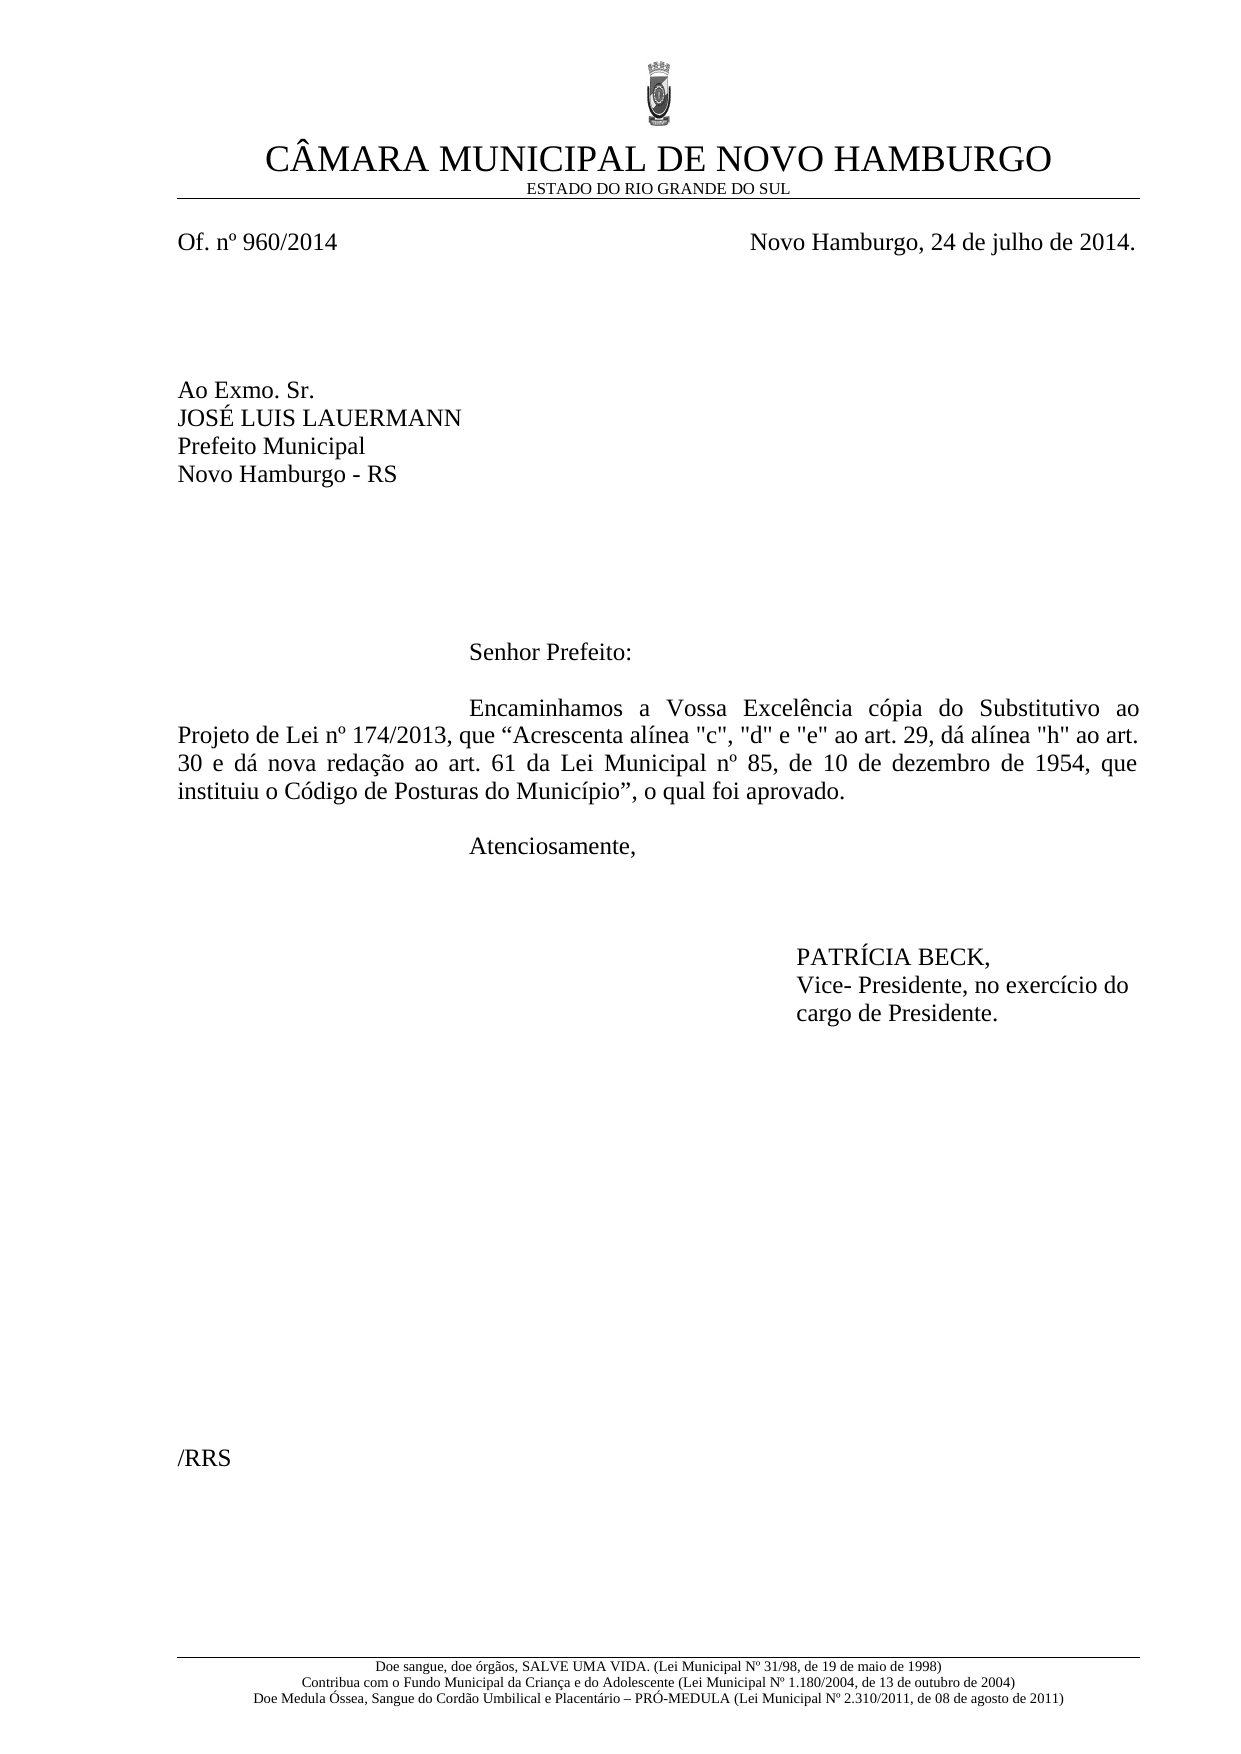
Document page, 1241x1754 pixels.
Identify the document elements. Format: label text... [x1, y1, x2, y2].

text PATRÍCIA BECK, [796, 943, 1140, 971]
text Of. nº 960/2014 Novo Hamburgo, 24 de julho de 2014. [177, 228, 1140, 256]
text Novo Hamburgo - RS [177, 460, 1140, 487]
text Atenciosamente, [177, 832, 1140, 860]
text Senhor Prefeito: [177, 638, 1140, 666]
text Ao Exmo. Sr. [177, 377, 1140, 404]
text /RRS [177, 1444, 1140, 1471]
text Encaminhamos a Vossa Excelência cópia do Substitutivo ao Projeto de Lei nº 174/2013, que “Acrescenta alínea "c", "d" e "e" ao art. 29, dá alínea "h" ao art. 30 e dá nova redação ao art. 61 da Lei Municipal nº 85, de 10 de dezembro de 1954, que instituiu o Código de Posturas do Município”, o qual foi aprovado. [177, 694, 1140, 805]
text JOSÉ LUIS LAUERMANN [177, 404, 1140, 432]
text Vice- Presidente, no exercício do cargo de Presidente. [796, 971, 1140, 1026]
text Prefeito Municipal [177, 432, 1140, 460]
